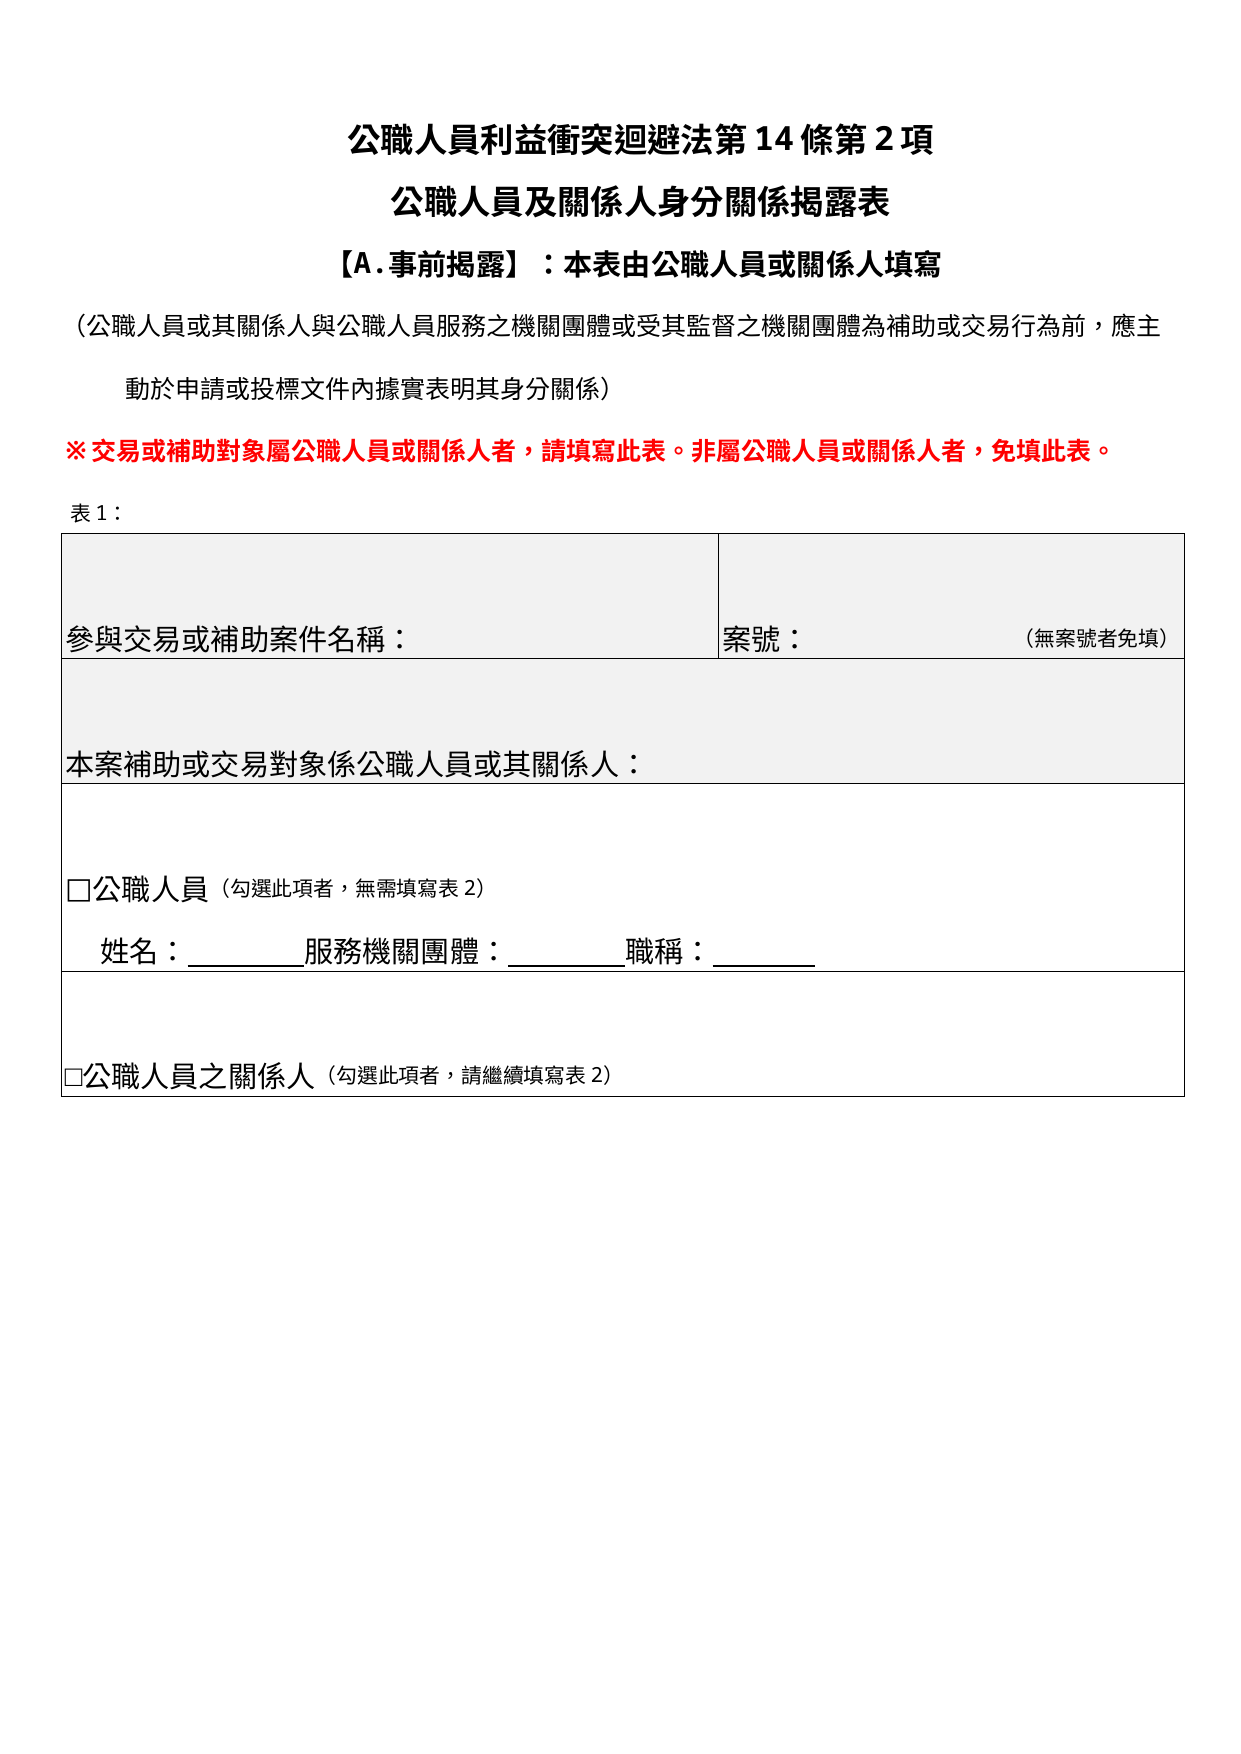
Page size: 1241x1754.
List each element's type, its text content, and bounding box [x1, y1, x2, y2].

text ※交易或補助對象屬公職人員或關係人者，請填寫此表。非屬公職人員或關係人者，免填此表。 [61, 408, 1184, 471]
table_header 參與交易或補助案件名稱： [62, 534, 718, 658]
text 【A.事前揭露】：本表由公職人員或關係人填寫 [33, 221, 1234, 283]
text 表1： [33, 471, 1189, 533]
text 公職人員利益衝突迴避法第14條第2項 [33, 96, 1240, 158]
text 公職人員及關係人身分關係揭露表 [33, 158, 1240, 221]
table_header 案號： （無案號者免填） [719, 534, 1184, 658]
table_cell 本案補助或交易對象係公職人員或其關係人： [62, 659, 1184, 783]
table_cell □公職人員之關係人（勾選此項者，請繼續填寫表2） [62, 972, 1184, 1096]
text （公職人員或其關係人與公職人員服務之機關團體或受其監督之機關團體為補助或交易行為前，應主動於申請或投標文件內據實表明其身分關係） [61, 283, 1184, 408]
table_cell □公職人員（勾選此項者，無需填寫表2） 姓名： 服務機關團體： 職稱： [62, 784, 1184, 971]
